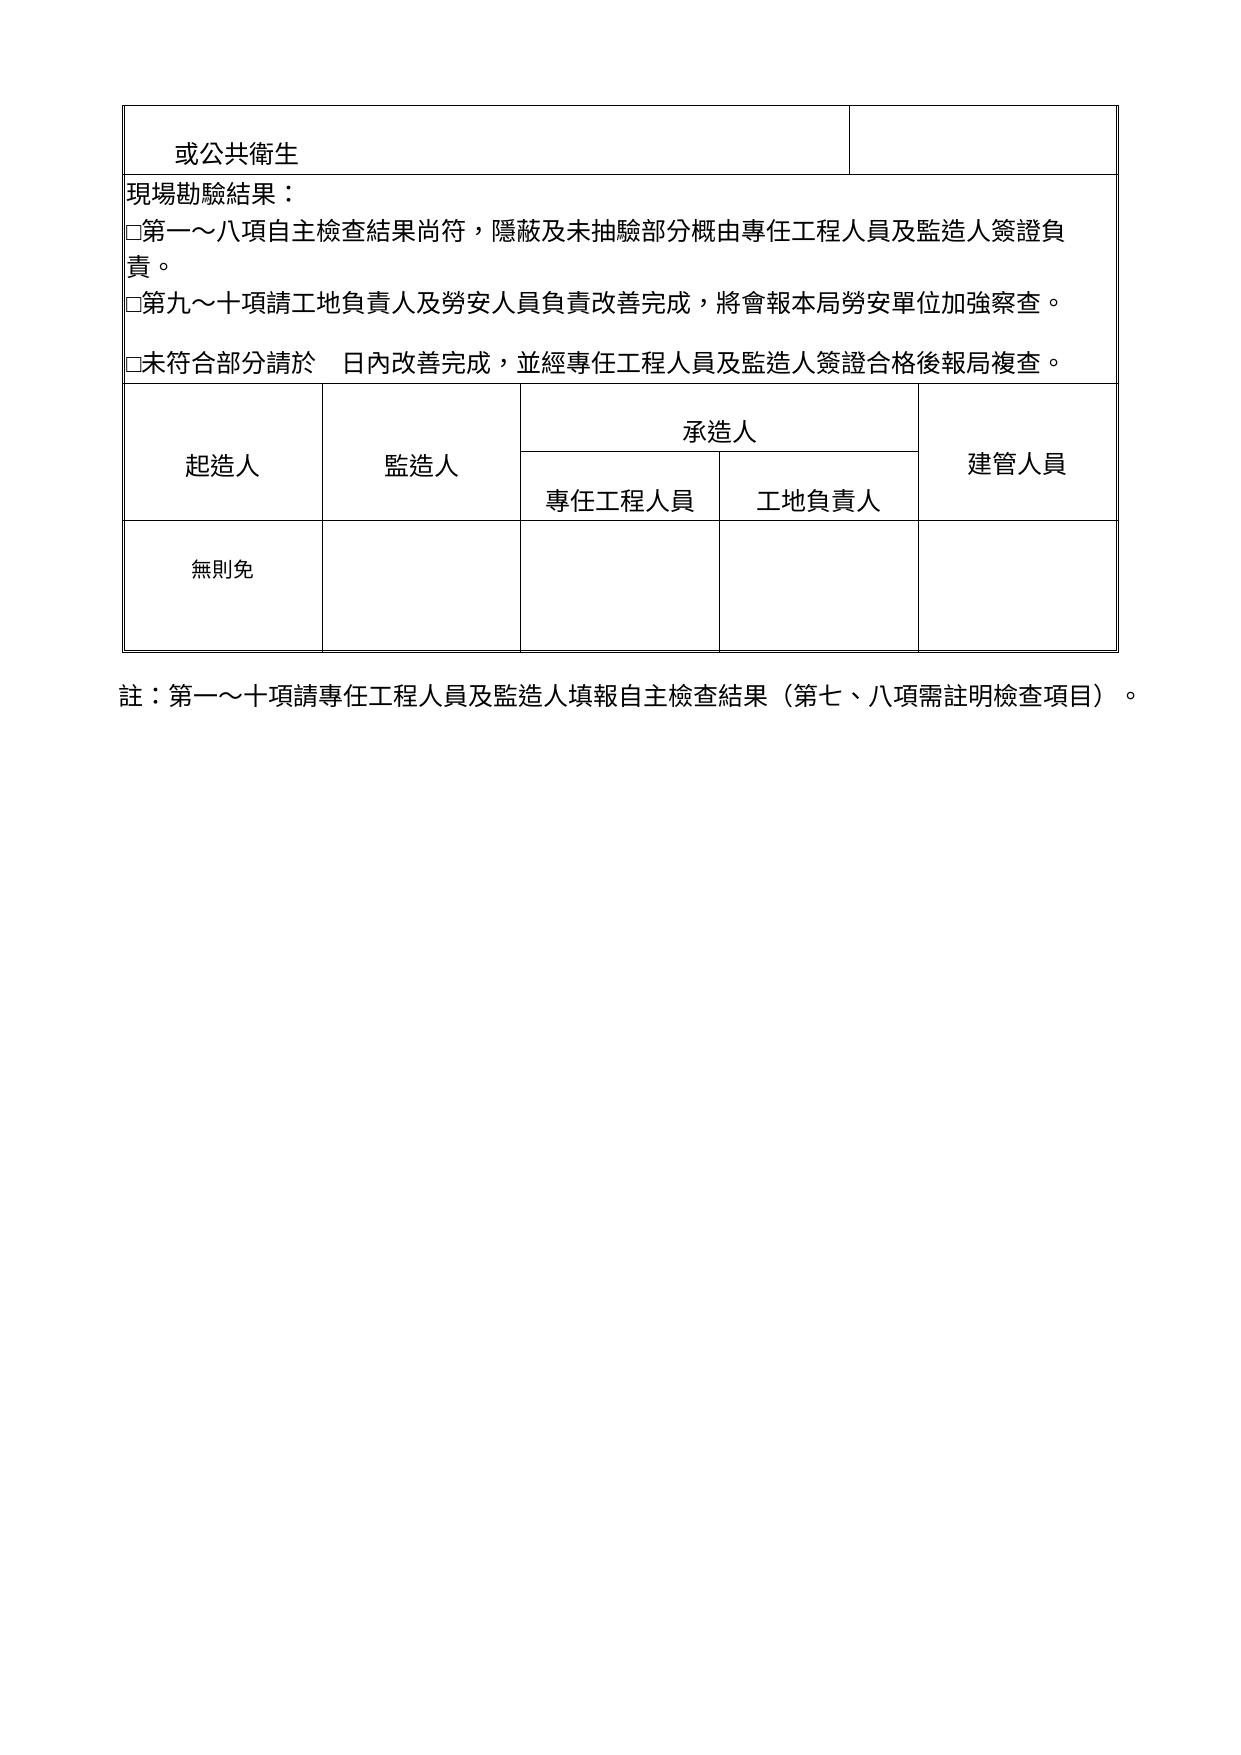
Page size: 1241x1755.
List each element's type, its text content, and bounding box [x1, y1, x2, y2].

table_cell 現場勘驗結果： □第一～八項自主檢查結果尚符，隱蔽及未抽驗部分概由專任工程人員及監造人簽證負責。 □第九～十項請工地負責人及勞安人員負責改善完成，將會報本局勞安單位加強察查。 □未符合部分請於 日內改善完成，並經專任工程人員及監造人簽證合格後報局複查。 [125, 175, 1116, 382]
table_cell 建管人員 [919, 384, 1116, 520]
table_cell [323, 521, 520, 649]
table_cell 承造人 [521, 384, 918, 451]
table_cell 或公共衛生 [125, 106, 849, 174]
table_cell [720, 521, 918, 649]
table_cell 工地負責人 [720, 452, 918, 520]
table_cell [919, 521, 1116, 649]
table_cell 起造人 [125, 384, 322, 520]
text 註：第一～十項請專任工程人員及監造人填報自主檢查結果（第七、八項需註明檢查項目）。 [118, 653, 1122, 715]
table_cell 監造人 [323, 384, 520, 520]
table_cell [521, 521, 719, 649]
table_cell 無則免 [125, 521, 322, 649]
table_cell [850, 106, 1116, 174]
table_cell 專任工程人員 [521, 452, 719, 520]
